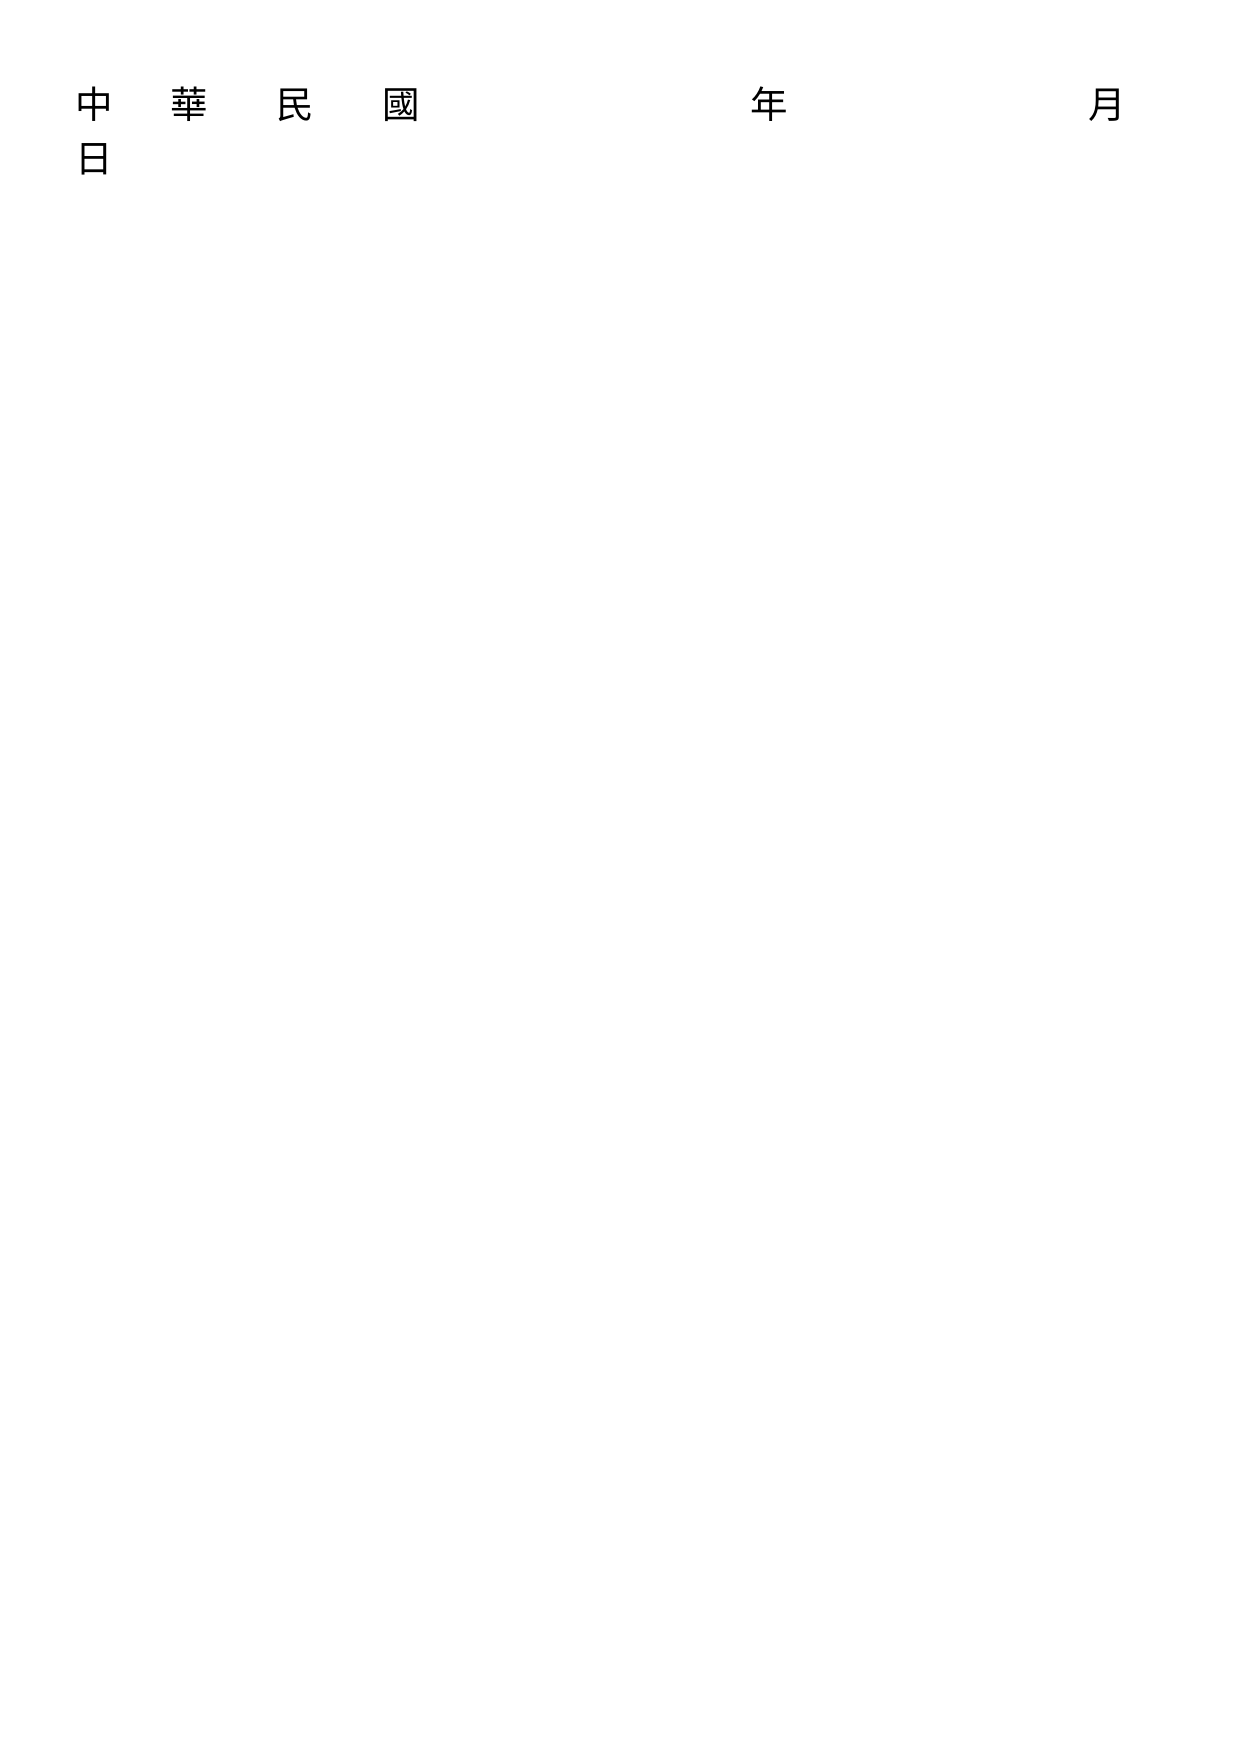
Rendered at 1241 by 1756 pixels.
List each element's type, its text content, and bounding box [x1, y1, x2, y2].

text 中 華 民 國 年 月 日 [75, 75, 1166, 183]
